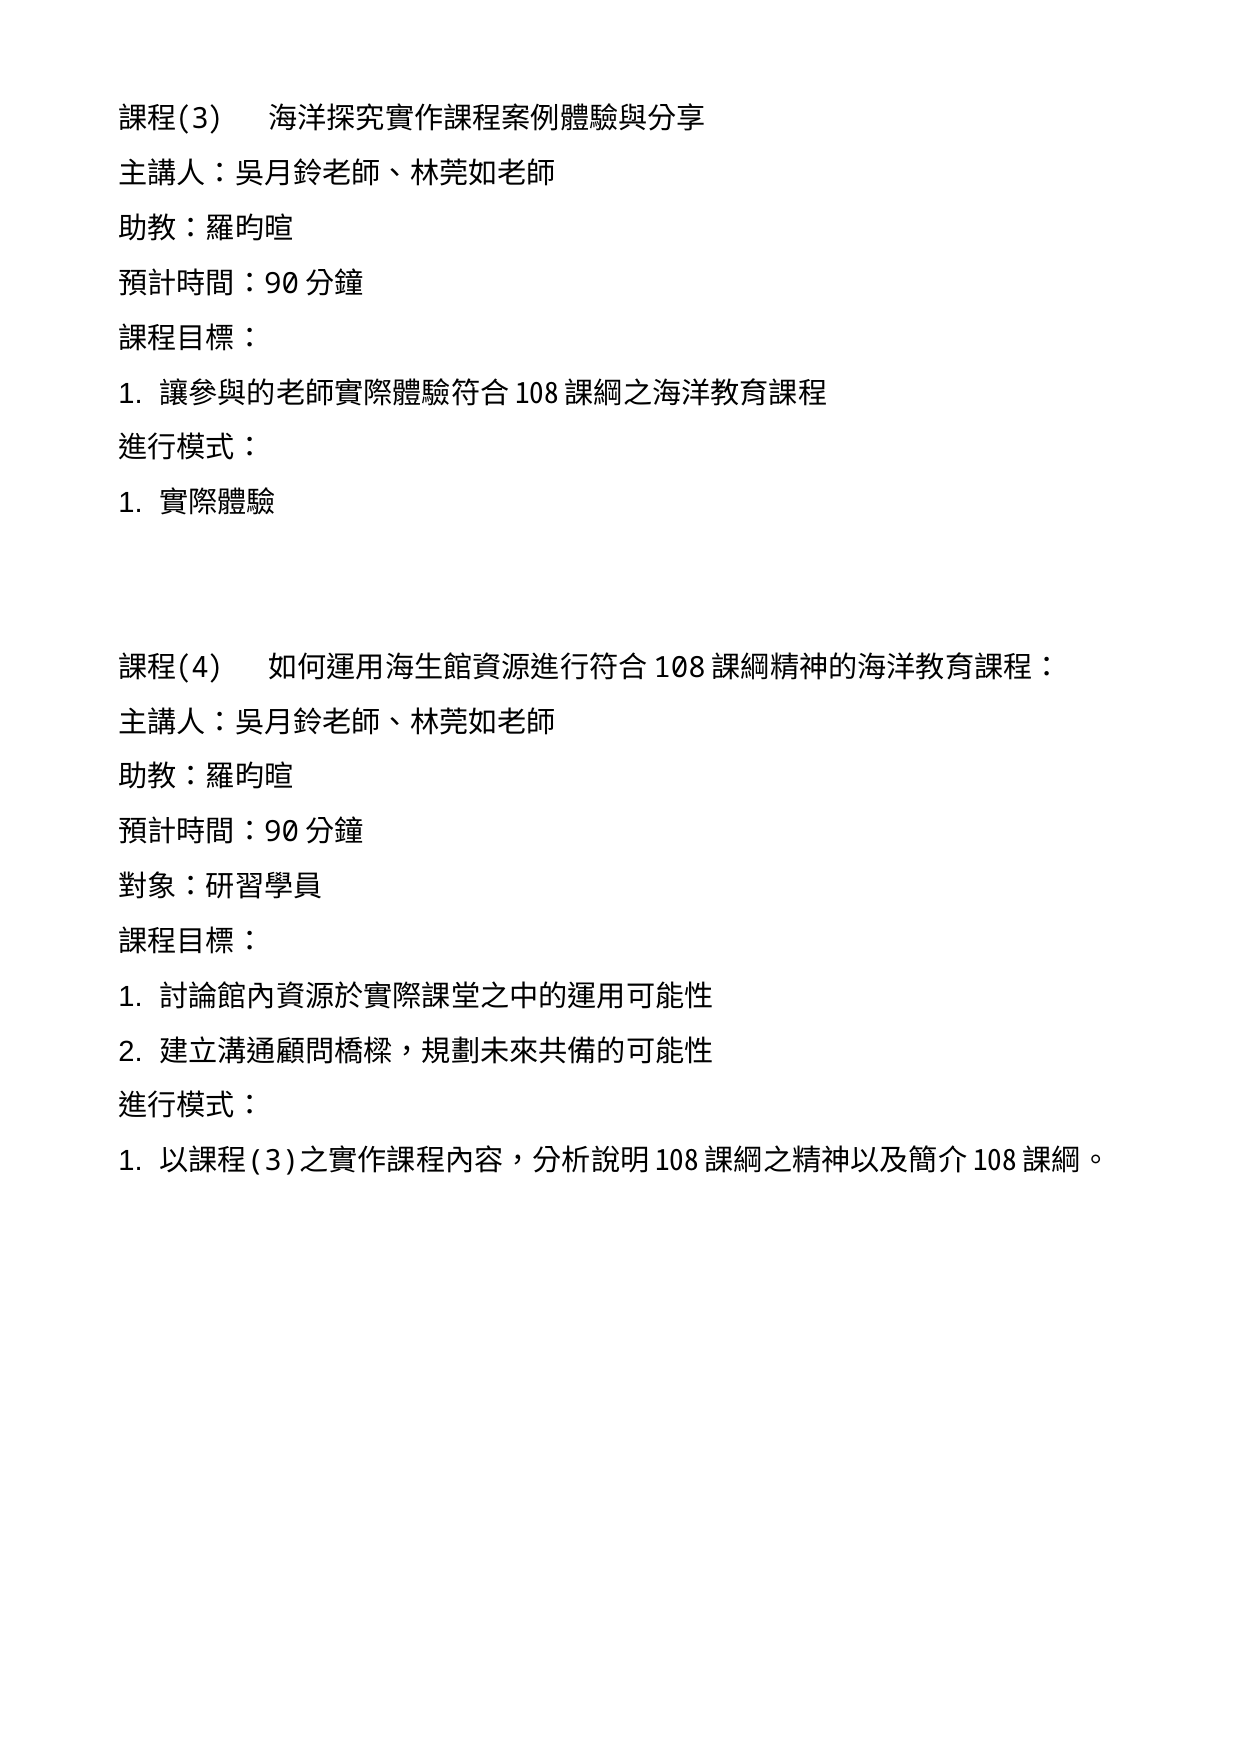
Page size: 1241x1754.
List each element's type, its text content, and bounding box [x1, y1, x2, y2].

text 助教：羅昀暄 [118, 204, 1122, 247]
text 課程目標： [118, 314, 1122, 357]
text 進行模式： [118, 1082, 1122, 1124]
text 課程(4) 如何運用海生館資源進行符合108課綱精神的海洋教育課程： [118, 643, 1122, 686]
text 預計時間：90分鐘 [118, 808, 1122, 850]
text 進行模式： [118, 424, 1122, 466]
list 討論館內資源於實際課堂之中的運用可能性 [118, 972, 1122, 1014]
text 課程目標： [118, 917, 1122, 960]
text 預計時間：90分鐘 [118, 259, 1122, 302]
list 建立溝通顧問橋樑，規劃未來共備的可能性 [118, 1027, 1122, 1069]
text 課程(3) 海洋探究實作課程案例體驗與分享 [118, 95, 1122, 137]
text 主講人：吳月鈴老師、林莞如老師 [118, 698, 1122, 740]
list 實際體驗 [118, 479, 1122, 521]
text 對象：研習學員 [118, 863, 1122, 905]
list 讓參與的老師實際體驗符合108課綱之海洋教育課程 [118, 369, 1122, 411]
text 主講人：吳月鈴老師、林莞如老師 [118, 150, 1122, 192]
list 以課程(3)之實作課程內容，分析說明108課綱之精神以及簡介108課綱。 [118, 1137, 1122, 1179]
text 助教：羅昀暄 [118, 753, 1122, 795]
